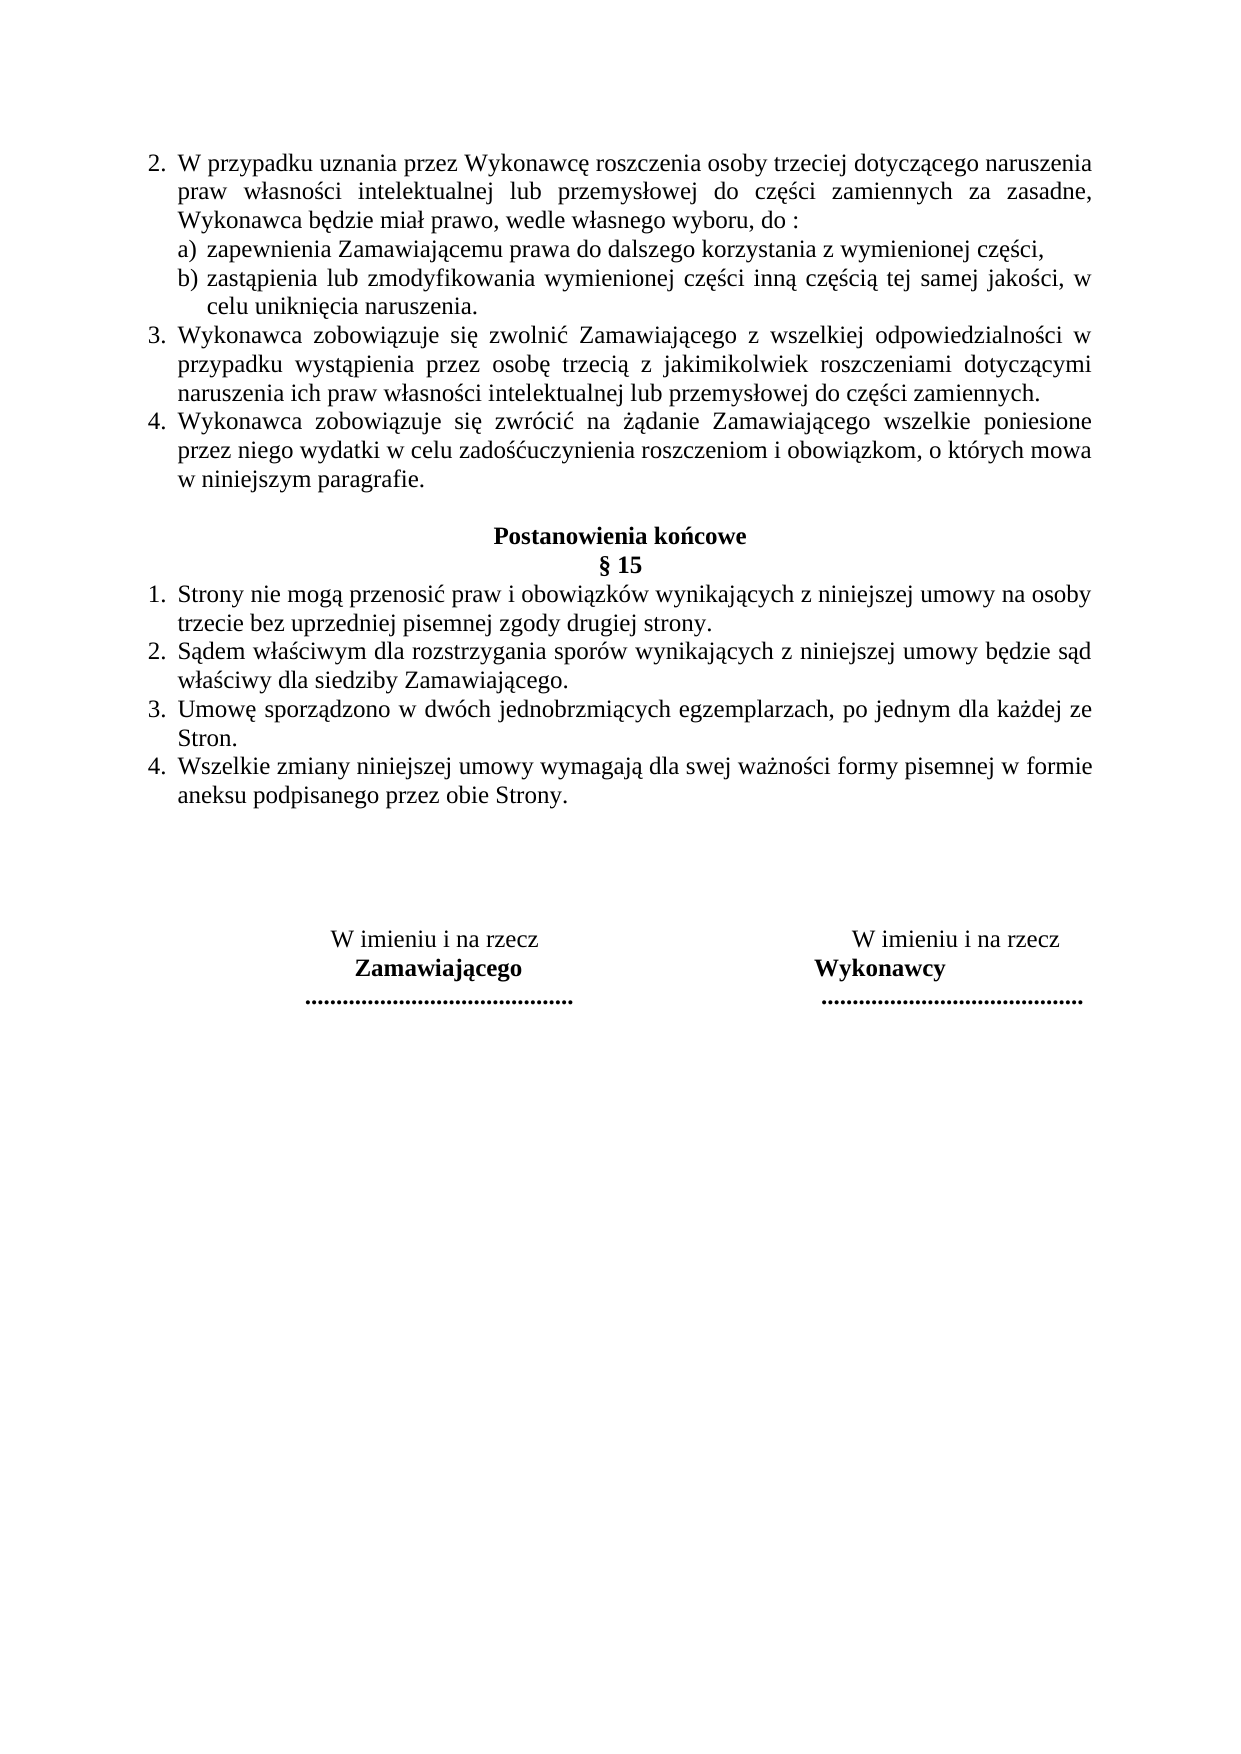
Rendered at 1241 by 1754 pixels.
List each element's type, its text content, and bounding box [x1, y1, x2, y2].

list W przypadku uznania przez Wykonawcę roszczenia osoby trzeciej dotyczącego naruszenia praw własności intelektualnej lub przemysłowej do części zamiennych za zasadne, Wykonawca będzie miał prawo, wedle własnego wyboru, do : [148, 148, 1093, 234]
list zapewnienia Zamawiającemu prawa do dalszego korzystania z wymienionej części, [177, 234, 1093, 263]
list zastąpienia lub zmodyfikowania wymienionej części inną częścią tej samej jakości, w celu uniknięcia naruszenia. [177, 263, 1093, 320]
text ........................................... .......................................... [221, 981, 1093, 1010]
list Umowę sporządzono w dwóch jednobrzmiących egzemplarzach, po jednym dla każdej ze Stron. [148, 694, 1093, 751]
text W imieniu i na rzecz W imieniu i na rzecz [223, 924, 1093, 953]
text § 15 [148, 550, 1093, 579]
text Zamawiającego Wykonawcy [298, 953, 1093, 981]
list Sądem właściwym dla rozstrzygania sporów wynikających z niniejszej umowy będzie sąd właściwy dla siedziby Zamawiającego. [148, 636, 1093, 694]
list Wykonawca zobowiązuje się zwolnić Zamawiającego z wszelkiej odpowiedzialności w przypadku wystąpienia przez osobę trzecią z jakimikolwiek roszczeniami dotyczącymi naruszenia ich praw własności intelektualnej lub przemysłowej do części zamiennych. [148, 320, 1093, 406]
list Wykonawca zobowiązuje się zwrócić na żądanie Zamawiającego wszelkie poniesione przez niego wydatki w celu zadośćuczynienia roszczeniom i obowiązkom, o których mowa w niniejszym paragrafie. [148, 406, 1093, 493]
text Postanowienia końcowe [148, 521, 1093, 550]
list Wszelkie zmiany niniejszej umowy wymagają dla swej ważności formy pisemnej w formie aneksu podpisanego przez obie Strony. [148, 751, 1093, 809]
list Strony nie mogą przenosić praw i obowiązków wynikających z niniejszej umowy na osoby trzecie bez uprzedniej pisemnej zgody drugiej strony. [148, 579, 1093, 636]
